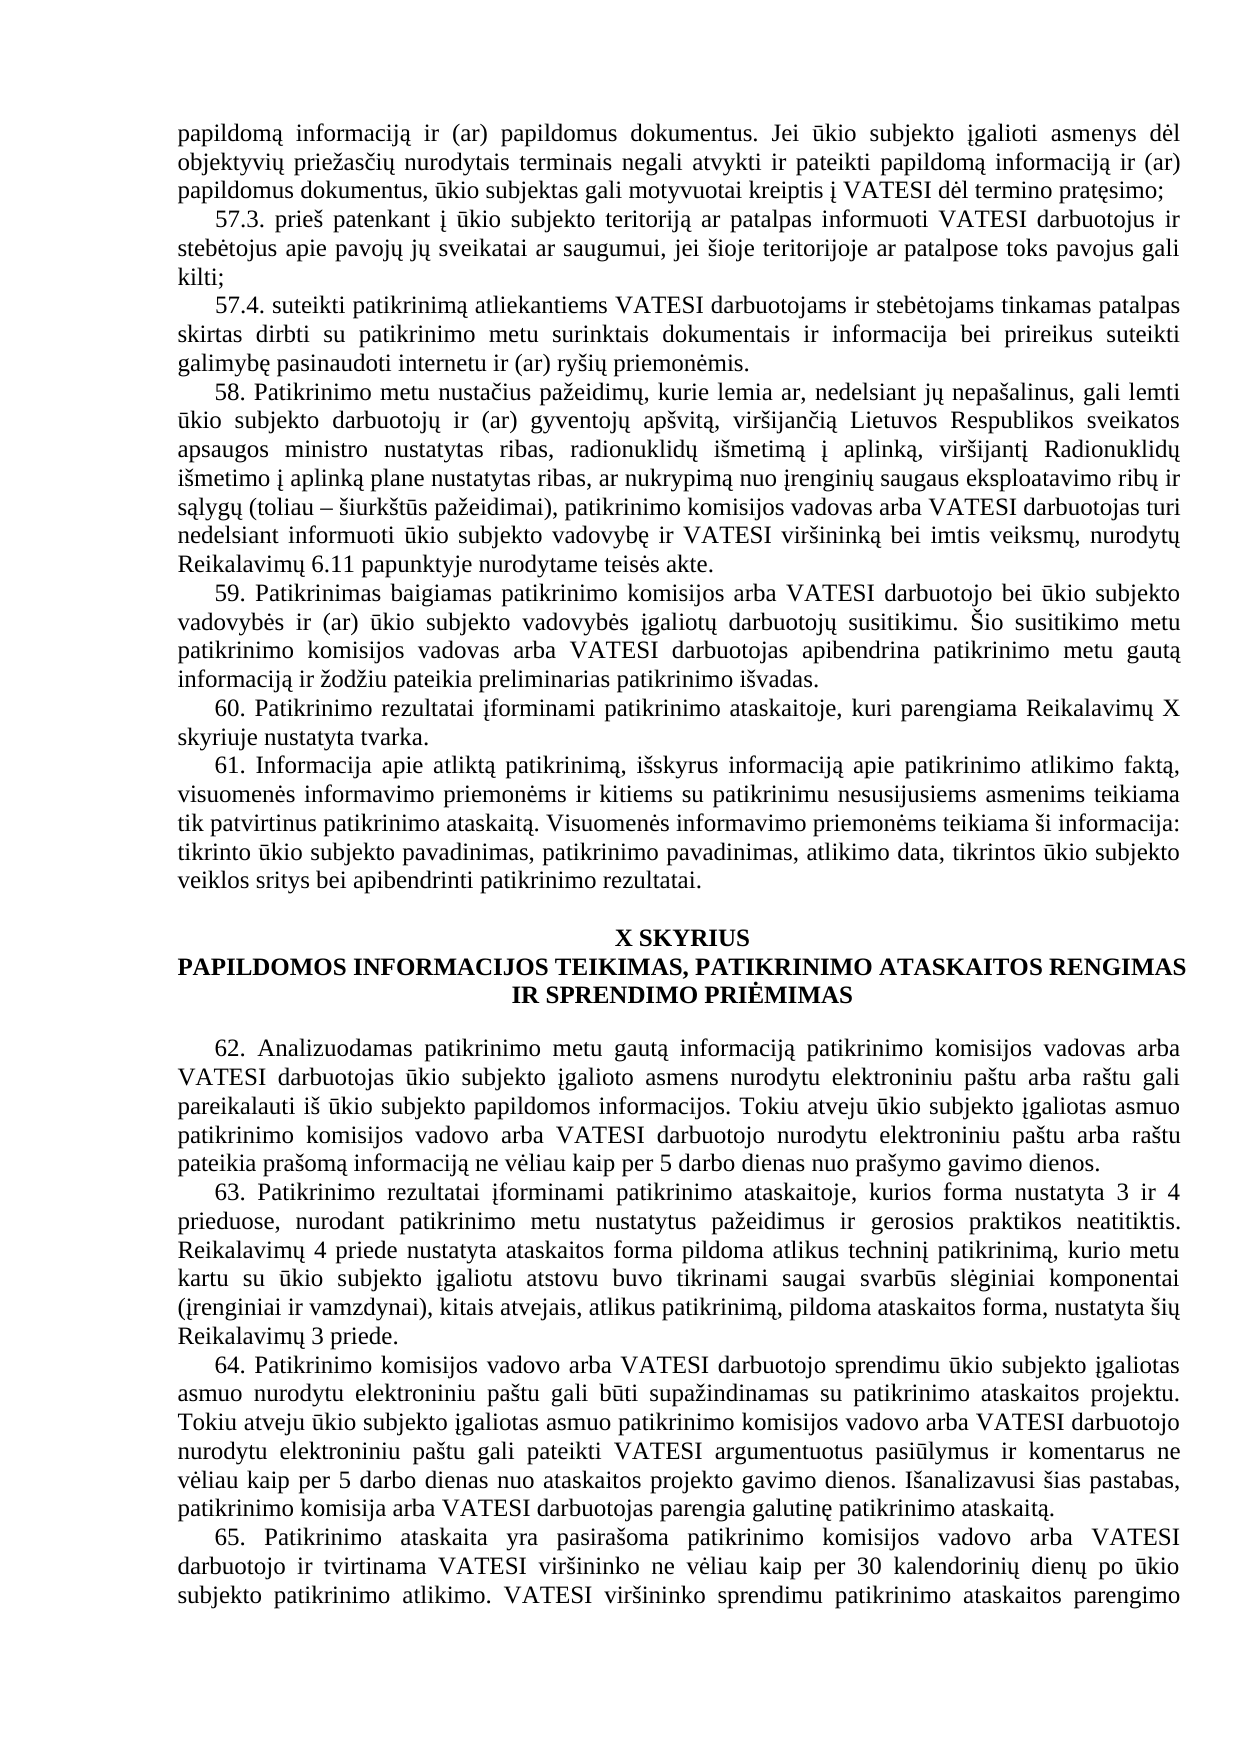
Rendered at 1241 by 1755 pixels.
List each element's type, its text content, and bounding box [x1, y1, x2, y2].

text 58. Patikrinimo metu nustačius pažeidimų, kurie lemia ar, nedelsiant jų nepašalinus, gali lemti ūkio subjekto darbuotojų ir (ar) gyventojų apšvitą, viršijančią Lietuvos Respublikos sveikatos apsaugos ministro nustatytas ribas, radionuklidų išmetimą į aplinką, viršijantį Radionuklidų išmetimo į aplinką plane nustatytas ribas, ar nukrypimą nuo įrenginių saugaus eksploatavimo ribų ir sąlygų (toliau – šiurkštūs pažeidimai), patikrinimo komisijos vadovas arba VATESI darbuotojas turi nedelsiant informuoti ūkio subjekto vadovybę ir VATESI viršininką bei imtis veiksmų, nurodytų Reikalavimų 6.11 papunktyje nurodytame teisės akte. [177, 377, 1181, 578]
text 63. Patikrinimo rezultatai įforminami patikrinimo ataskaitoje, kurios forma nustatyta 3 ir 4 prieduose, nurodant patikrinimo metu nustatytus pažeidimus ir gerosios praktikos neatitiktis. Reikalavimų 4 priede nustatyta ataskaitos forma pildoma atlikus techninį patikrinimą, kurio metu kartu su ūkio subjekto įgaliotu atstovu buvo tikrinami saugai svarbūs slėginiai komponentai (įrenginiai ir vamzdynai), kitais atvejais, atlikus patikrinimą, pildoma ataskaitos forma, nustatyta šių Reikalavimų 3 priede. [177, 1177, 1181, 1350]
text 59. Patikrinimas baigiamas patikrinimo komisijos arba VATESI darbuotojo bei ūkio subjekto vadovybės ir (ar) ūkio subjekto vadovybės įgaliotų darbuotojų susitikimu. Šio susitikimo metu patikrinimo komisijos vadovas arba VATESI darbuotojas apibendrina patikrinimo metu gautą informaciją ir žodžiu pateikia preliminarias patikrinimo išvadas. [177, 578, 1181, 693]
text X SKYRIUS [177, 923, 1187, 952]
text 57.4. suteikti patikrinimą atliekantiems VATESI darbuotojams ir stebėtojams tinkamas patalpas skirtas dirbti su patikrinimo metu surinktais dokumentais ir informacija bei prireikus suteikti galimybę pasinaudoti internetu ir (ar) ryšių priemonėmis. [177, 291, 1181, 377]
text 60. Patikrinimo rezultatai įforminami patikrinimo ataskaitoje, kuri parengiama Reikalavimų X skyriuje nustatyta tvarka. [177, 693, 1181, 751]
text 61. Informacija apie atliktą patikrinimą, išskyrus informaciją apie patikrinimo atlikimo faktą, visuomenės informavimo priemonėms ir kitiems su patikrinimu nesusijusiems asmenims teikiama tik patvirtinus patikrinimo ataskaitą. Visuomenės informavimo priemonėms teikiama ši informacija: tikrinto ūkio subjekto pavadinimas, patikrinimo pavadinimas, atlikimo data, tikrintos ūkio subjekto veiklos sritys bei apibendrinti patikrinimo rezultatai. [177, 751, 1181, 894]
text PAPILDOMOS INFORMACIJOS TEIKIMAS, PATIKRINIMO ATASKAITOS RENGIMAS IR SPRENDIMO PRIĖMIMAS [177, 952, 1187, 1009]
text 62. Analizuodamas patikrinimo metu gautą informaciją patikrinimo komisijos vadovas arba VATESI darbuotojas ūkio subjekto įgalioto asmens nurodytu elektroniniu paštu arba raštu gali pareikalauti iš ūkio subjekto papildomos informacijos. Tokiu atveju ūkio subjekto įgaliotas asmuo patikrinimo komisijos vadovo arba VATESI darbuotojo nurodytu elektroniniu paštu arba raštu pateikia prašomą informaciją ne vėliau kaip per 5 darbo dienas nuo prašymo gavimo dienos. [177, 1033, 1181, 1177]
text papildomą informaciją ir (ar) papildomus dokumentus. Jei ūkio subjekto įgalioti asmenys dėl objektyvių priežasčių nurodytais terminais negali atvykti ir pateikti papildomą informaciją ir (ar) papildomus dokumentus, ūkio subjektas gali motyvuotai kreiptis į VATESI dėl termino pratęsimo; [177, 118, 1181, 204]
text 65. Patikrinimo ataskaita yra pasirašoma patikrinimo komisijos vadovo arba VATESI darbuotojo ir tvirtinama VATESI viršininko ne vėliau kaip per 30 kalendorinių dienų po ūkio subjekto patikrinimo atlikimo. VATESI viršininko sprendimu patikrinimo ataskaitos parengimo [177, 1522, 1181, 1608]
text 57.3. prieš patenkant į ūkio subjekto teritoriją ar patalpas informuoti VATESI darbuotojus ir stebėtojus apie pavojų jų sveikatai ar saugumui, jei šioje teritorijoje ar patalpose toks pavojus gali kilti; [177, 204, 1181, 291]
text 64. Patikrinimo komisijos vadovo arba VATESI darbuotojo sprendimu ūkio subjekto įgaliotas asmuo nurodytu elektroniniu paštu gali būti supažindinamas su patikrinimo ataskaitos projektu. Tokiu atveju ūkio subjekto įgaliotas asmuo patikrinimo komisijos vadovo arba VATESI darbuotojo nurodytu elektroniniu paštu gali pateikti VATESI argumentuotus pasiūlymus ir komentarus ne vėliau kaip per 5 darbo dienas nuo ataskaitos projekto gavimo dienos. Išanalizavusi šias pastabas, patikrinimo komisija arba VATESI darbuotojas parengia galutinę patikrinimo ataskaitą. [177, 1350, 1181, 1522]
